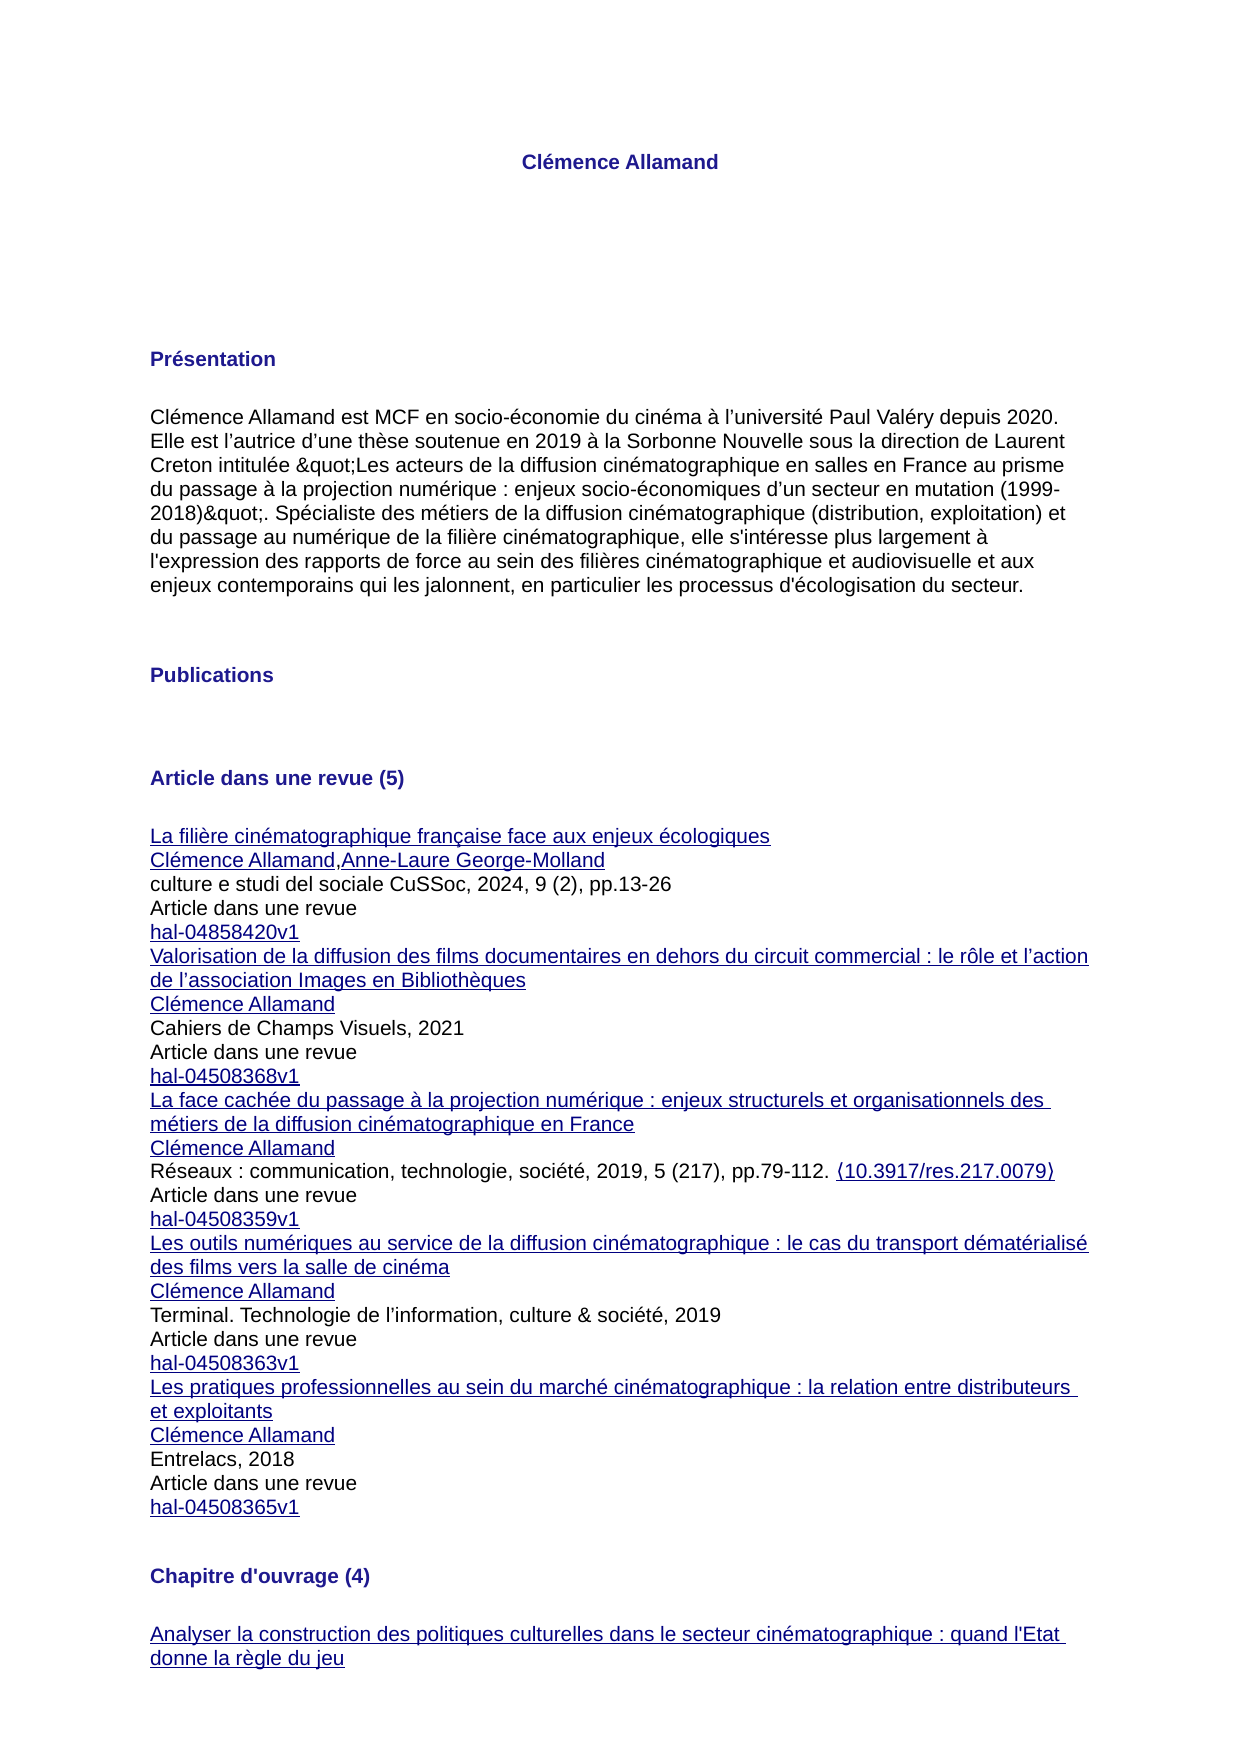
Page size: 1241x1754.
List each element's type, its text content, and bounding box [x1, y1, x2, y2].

table_cell Les pratiques professionnelles au sein du marché cinématographique : la relation entre distributeurs et exploitants Clémence Allamand Entrelacs, 2018 Article dans une revue hal-04508365v1 [150, 1375, 1090, 1519]
subtitle Chapitre d'ouvrage (4) [150, 1563, 1090, 1587]
subtitle Publications [150, 662, 1090, 686]
subtitle Article dans une revue (5) [150, 766, 1090, 789]
subtitle Clémence Allamand [150, 150, 1090, 174]
subtitle Présentation [150, 347, 1090, 371]
text Clémence Allamand est MCF en socio-économie du cinéma à l’université Paul Valéry depuis 2020. Elle est l’autrice d’une thèse soutenue en 2019 à la Sorbonne Nouvelle sous la direction de Laurent Creton intitulée &quot;Les acteurs de la diffusion cinématographique en salles en France au prisme du passage à la projection numérique : enjeux socio-économiques d’un secteur en mutation (1999-2018)&quot;. Spécialiste des métiers de la diffusion cinématographique (distribution, exploitation) et du passage au numérique de la filière cinématographique, elle s'intéresse plus largement à l'expression des rapports de force au sein des filières cinématographique et audiovisuelle et aux enjeux contemporains qui les jalonnent, en particulier les processus d'écologisation du secteur. [150, 405, 1090, 597]
table_header La filière cinématographique française face aux enjeux écologiques Clémence Allamand,Anne-Laure George-Molland culture e studi del sociale CuSSoc, 2024, 9 (2), pp.13-26 Article dans une revue hal-04858420v1 [150, 824, 1090, 944]
table_header Analyser la construction des politiques culturelles dans le secteur cinématographique : quand l'Etat donne la règle du jeu [150, 1622, 1090, 1670]
table_cell La face cachée du passage à la projection numérique : enjeux structurels et organisationnels des métiers de la diffusion cinématographique en France Clémence Allamand Réseaux : communication, technologie, société, 2019, 5 (217), pp.79-112. ⟨10.3917/res.217.0079⟩ Article dans une revue hal-04508359v1 [150, 1088, 1090, 1231]
table_cell Valorisation de la diffusion des films documentaires en dehors du circuit commercial : le rôle et l’action de l’association Images en Bibliothèques Clémence Allamand Cahiers de Champs Visuels, 2021 Article dans une revue hal-04508368v1 [150, 944, 1090, 1087]
table_cell Les outils numériques au service de la diffusion cinématographique : le cas du transport dématérialisé des films vers la salle de cinéma Clémence Allamand Terminal. Technologie de l’information, culture & société, 2019 Article dans une revue hal-04508363v1 [150, 1231, 1090, 1375]
